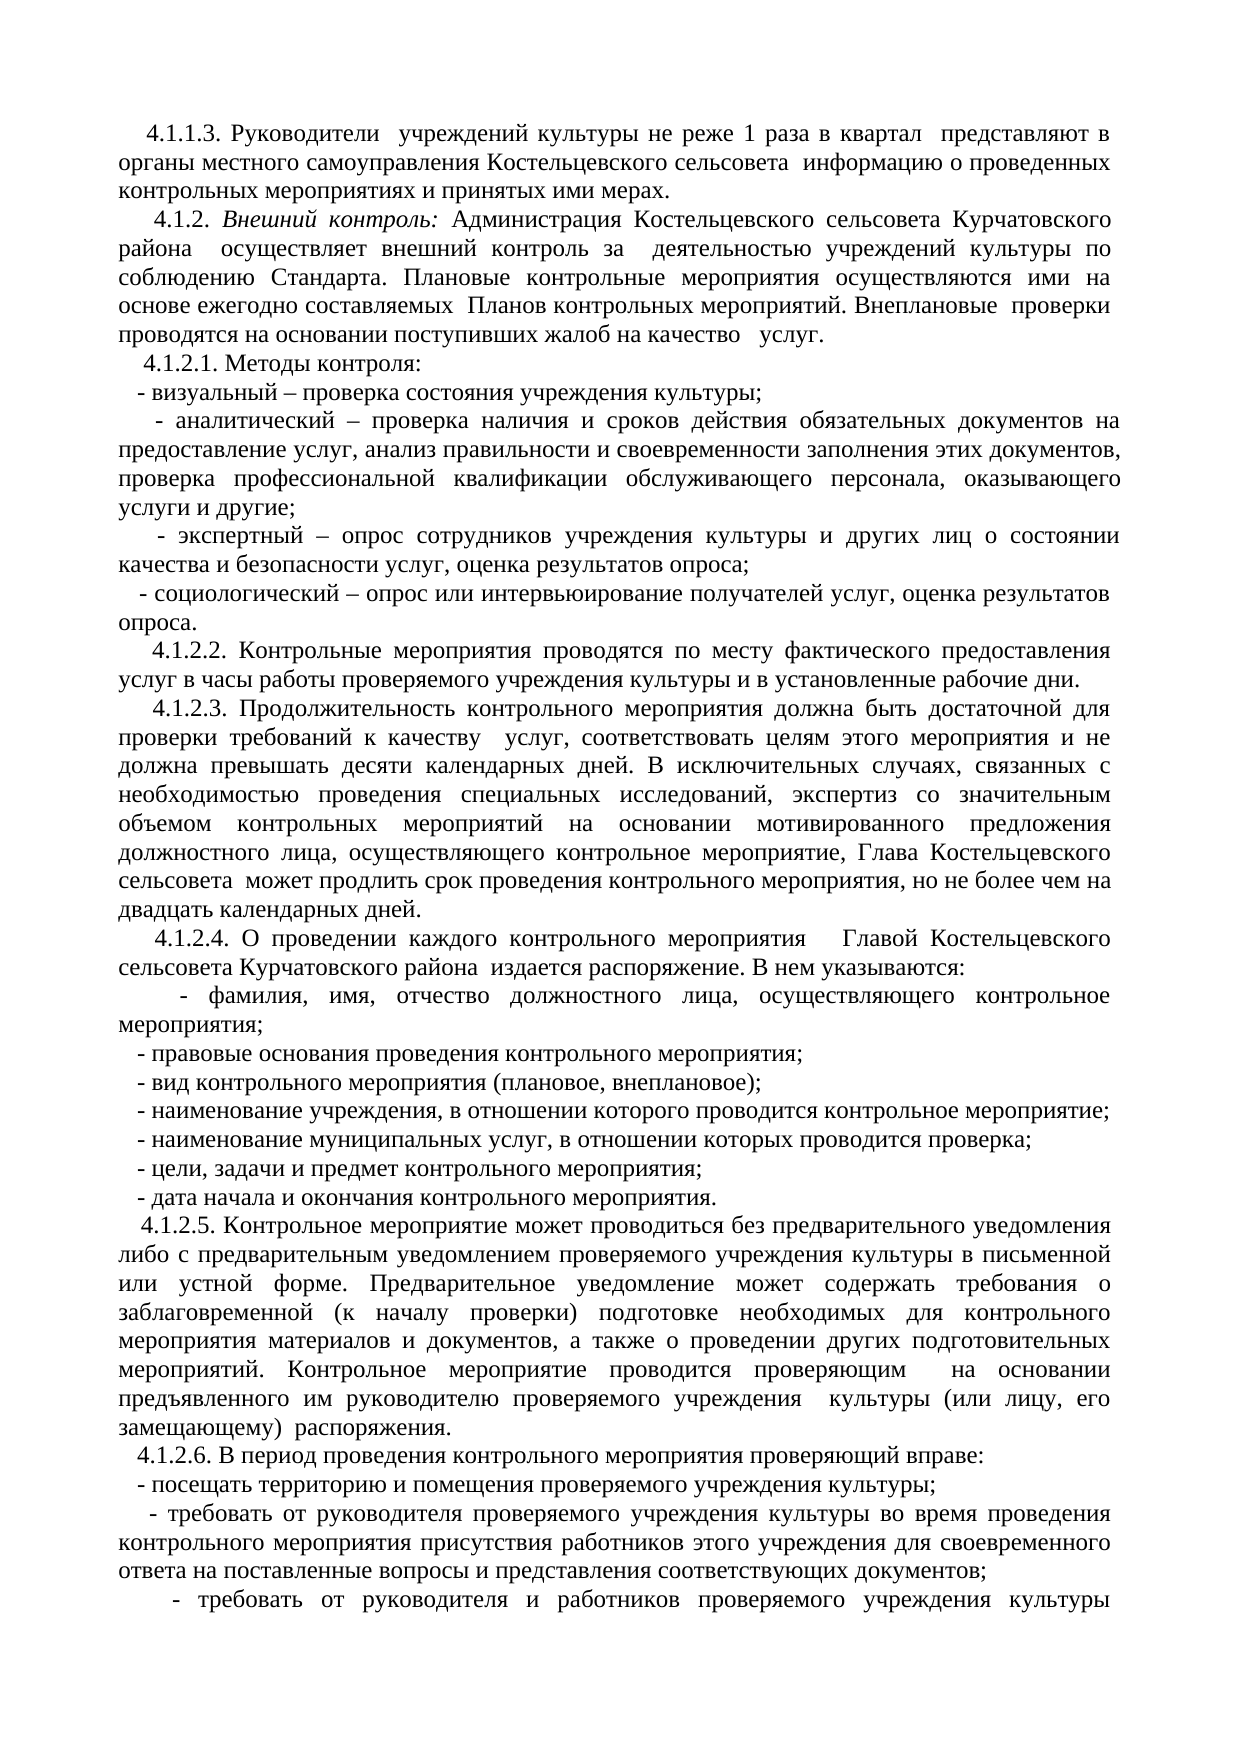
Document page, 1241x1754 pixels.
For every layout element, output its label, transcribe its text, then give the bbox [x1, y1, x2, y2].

text 4.1.2. Внешний контроль: Администрация Костельцевского сельсовета Курчатовского района осуществляет внешний контроль за деятельностью учреждений культуры по соблюдению Стандарта. Плановые контрольные мероприятия осуществляются ими на основе ежегодно составляемых Планов контрольных мероприятий. Внеплановые проверки проводятся на основании поступивших жалоб на качество услуг. [118, 204, 1112, 348]
text - вид контрольного мероприятия (плановое, внеплановое); [118, 1067, 1112, 1096]
text - правовые основания проведения контрольного мероприятия; [118, 1038, 1112, 1067]
text - наименование муниципальных услуг, в отношении которых проводится проверка; [118, 1124, 1112, 1153]
text 4.1.2.4. О проведении каждого контрольного мероприятия Главой Костельцевского сельсовета Курчатовского района издается распоряжение. В нем указываются: [118, 923, 1112, 981]
text - требовать от руководителя проверяемого учреждения культуры во время проведения контрольного мероприятия присутствия работников этого учреждения для своевременного ответа на поставленные вопросы и представления соответствующих документов; [118, 1498, 1112, 1584]
text - экспертный – опрос сотрудников учреждения культуры и других лиц о состоянии качества и безопасности услуг, оценка результатов опроса; [118, 521, 1122, 578]
text 4.1.2.2. Контрольные мероприятия проводятся по месту фактического предоставления услуг в часы работы проверяемого учреждения культуры и в установленные рабочие дни. [118, 636, 1112, 693]
text - дата начала и окончания контрольного мероприятия. [118, 1182, 1112, 1211]
text - фамилия, имя, отчество должностного лица, осуществляющего контрольное мероприятия; [118, 981, 1112, 1038]
text - наименование учреждения, в отношении которого проводится контрольное мероприятие; [118, 1096, 1112, 1124]
text - цели, задачи и предмет контрольного мероприятия; [118, 1153, 1112, 1182]
text 4.1.2.6. В период проведения контрольного мероприятия проверяющий вправе: [118, 1441, 1112, 1469]
text 4.1.1.3. Руководители учреждений культуры не реже 1 раза в квартал представляют в органы местного самоуправления Костельцевского сельсовета информацию о проведенных контрольных мероприятиях и принятых ими мерах. [118, 118, 1112, 204]
text - требовать от руководителя и работников проверяемого учреждения культуры [118, 1584, 1112, 1613]
text 4.1.2.5. Контрольное мероприятие может проводиться без предварительного уведомления либо с предварительным уведомлением проверяемого учреждения культуры в письменной или устной форме. Предварительное уведомление может содержать требования о заблаговременной (к началу проверки) подготовке необходимых для контрольного мероприятия материалов и документов, а также о проведении других подготовительных мероприятий. Контрольное мероприятие проводится проверяющим на основании предъявленного им руководителю проверяемого учреждения культуры (или лицу, его замещающему) распоряжения. [118, 1211, 1112, 1441]
text - аналитический – проверка наличия и сроков действия обязательных документов на предоставление услуг, анализ правильности и своевременности заполнения этих документов, проверка профессиональной квалификации обслуживающего персонала, оказывающего услуги и другие; [118, 406, 1122, 521]
text 4.1.2.1. Методы контроля: [118, 348, 1122, 377]
text - визуальный – проверка состояния учреждения культуры; [118, 377, 1122, 406]
text - социологический – опрос или интервьюирование получателей услуг, оценка результатов опроса. [118, 578, 1112, 636]
text 4.1.2.3. Продолжительность контрольного мероприятия должна быть достаточной для проверки требований к качеству услуг, соответствовать целям этого мероприятия и не должна превышать десяти календарных дней. В исключительных случаях, связанных с необходимостью проведения специальных исследований, экспертиз со значительным объемом контрольных мероприятий на основании мотивированного предложения должностного лица, осуществляющего контрольное мероприятие, Глава Костельцевского сельсовета может продлить срок проведения контрольного мероприятия, но не более чем на двадцать календарных дней. [118, 693, 1112, 923]
text - посещать территорию и помещения проверяемого учреждения культуры; [118, 1469, 1112, 1498]
